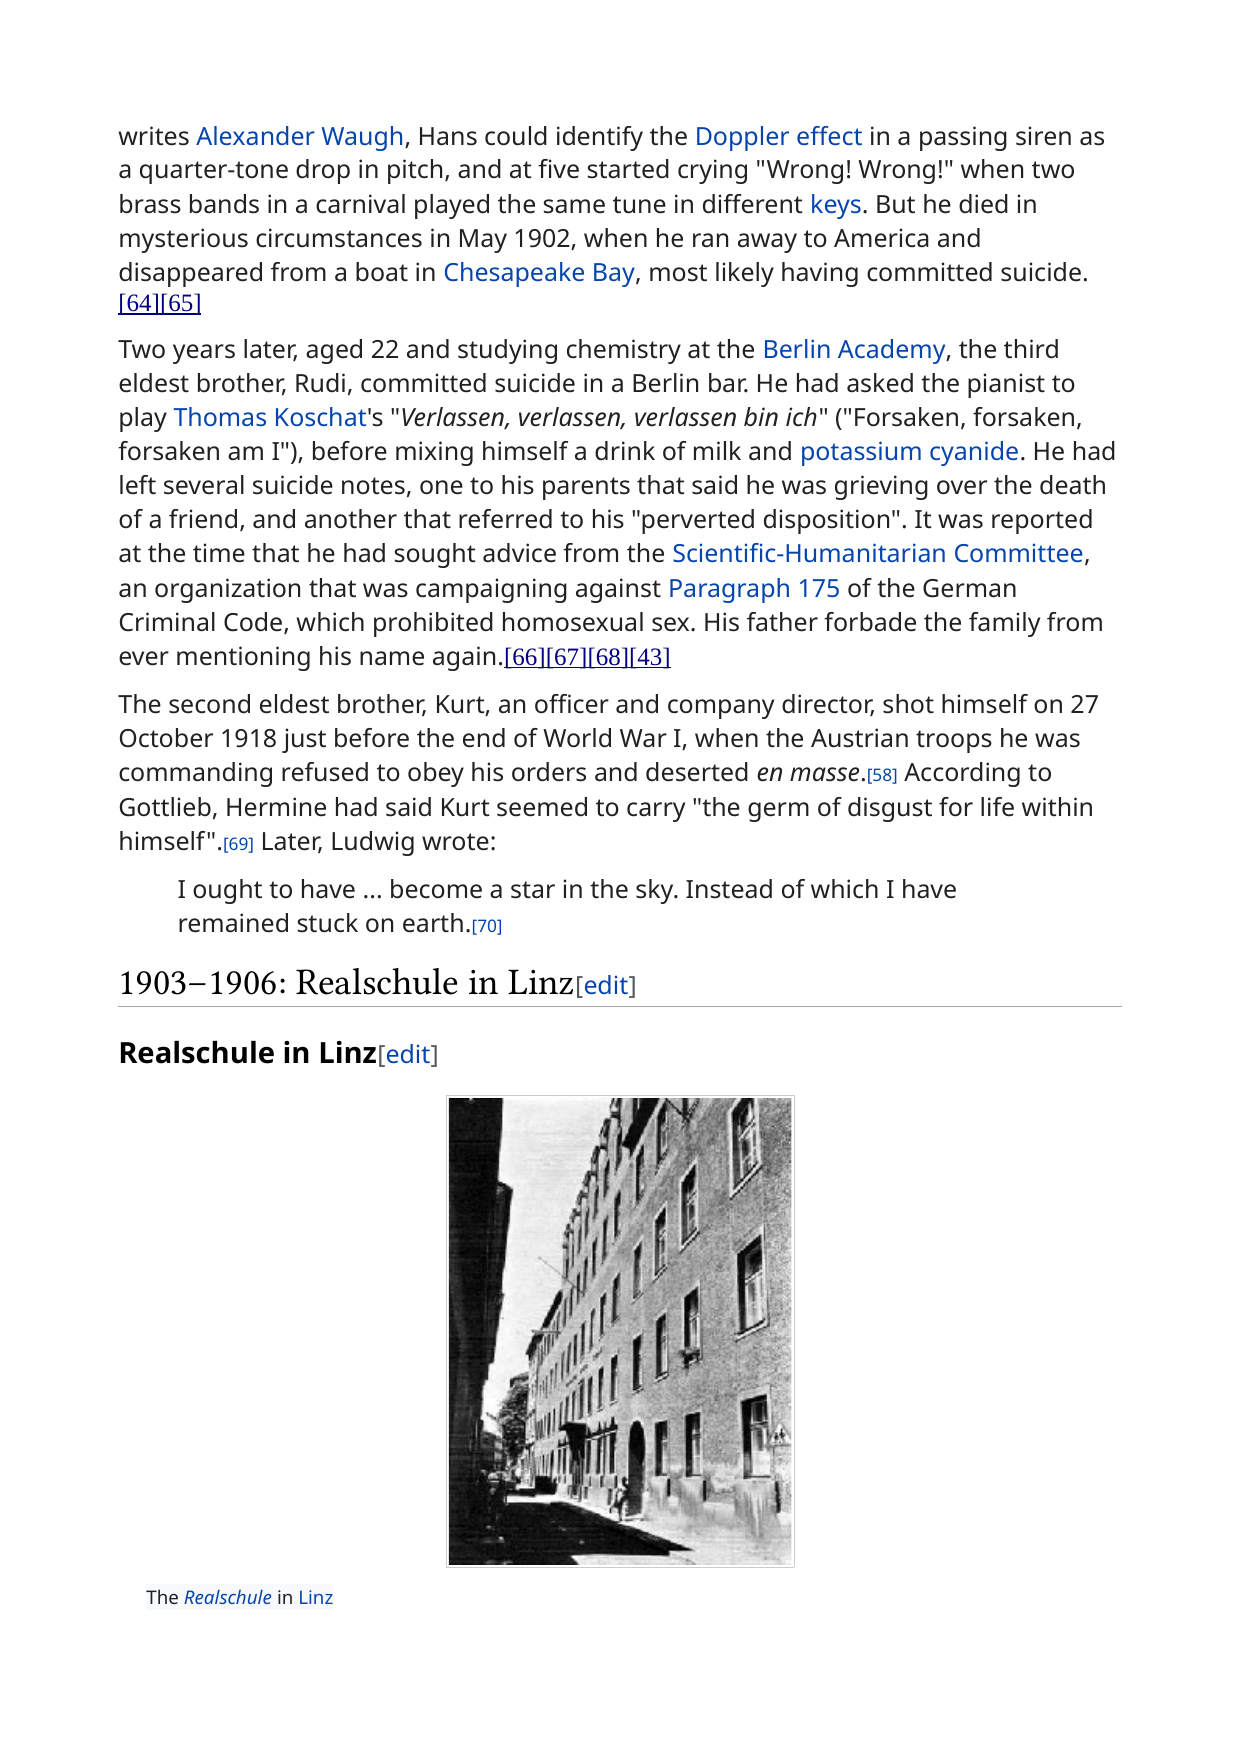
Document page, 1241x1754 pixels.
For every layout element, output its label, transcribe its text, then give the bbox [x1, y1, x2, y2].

subtitle Realschule in Linz[edit] [118, 1032, 1122, 1072]
text Two years later, aged 22 and studying chemistry at the Berlin Academy, the third eldest brother, Rudi, committed suicide in a Berlin bar. He had asked the pianist to play Thomas Koschat's "Verlassen, verlassen, verlassen bin ich" ("Forsaken, forsaken, forsaken am I"), before mixing himself a drink of milk and potassium cyanide. He had left several suicide notes, one to his parents that said he was grieving over the death of a friend, and another that referred to his "perverted disposition". It was reported at the time that he had sought advice from the Scientific-Humanitarian Committee, an organization that was campaigning against Paragraph 175 of the German Criminal Code, which prohibited homosexual sex. His father forbade the family from ever mentioning his name again.[66][67][68][43] [118, 332, 1122, 672]
text I ought to have ... become a star in the sky. Instead of which I have remained stuck on earth.[70] [177, 872, 1063, 940]
text The Realschule in Linz [123, 1584, 1122, 1610]
text The second eldest brother, Kurt, an officer and company director, shot himself on 27 October 1918 just before the end of World War I, when the Austrian troops he was commanding refused to obey his orders and deserted en masse.[58] According to Gottlieb, Hermine had said Kurt seemed to carry "the germ of disgust for life within himself".[69] Later, Ludwig wrote: [118, 687, 1122, 857]
text writes Alexander Waugh, Hans could identify the Doppler effect in a passing siren as a quarter-tone drop in pitch, and at five started crying "Wrong! Wrong!" when two brass bands in a carnival played the same tune in different keys. But he died in mysterious circumstances in May 1902, when he ran away to America and disappeared from a boat in Chesapeake Bay, most likely having committed suicide.[64][65] [118, 118, 1122, 317]
picture [448, 1098, 792, 1565]
subtitle 1903–1906: Realschule in Linz[edit] [118, 961, 1122, 1006]
